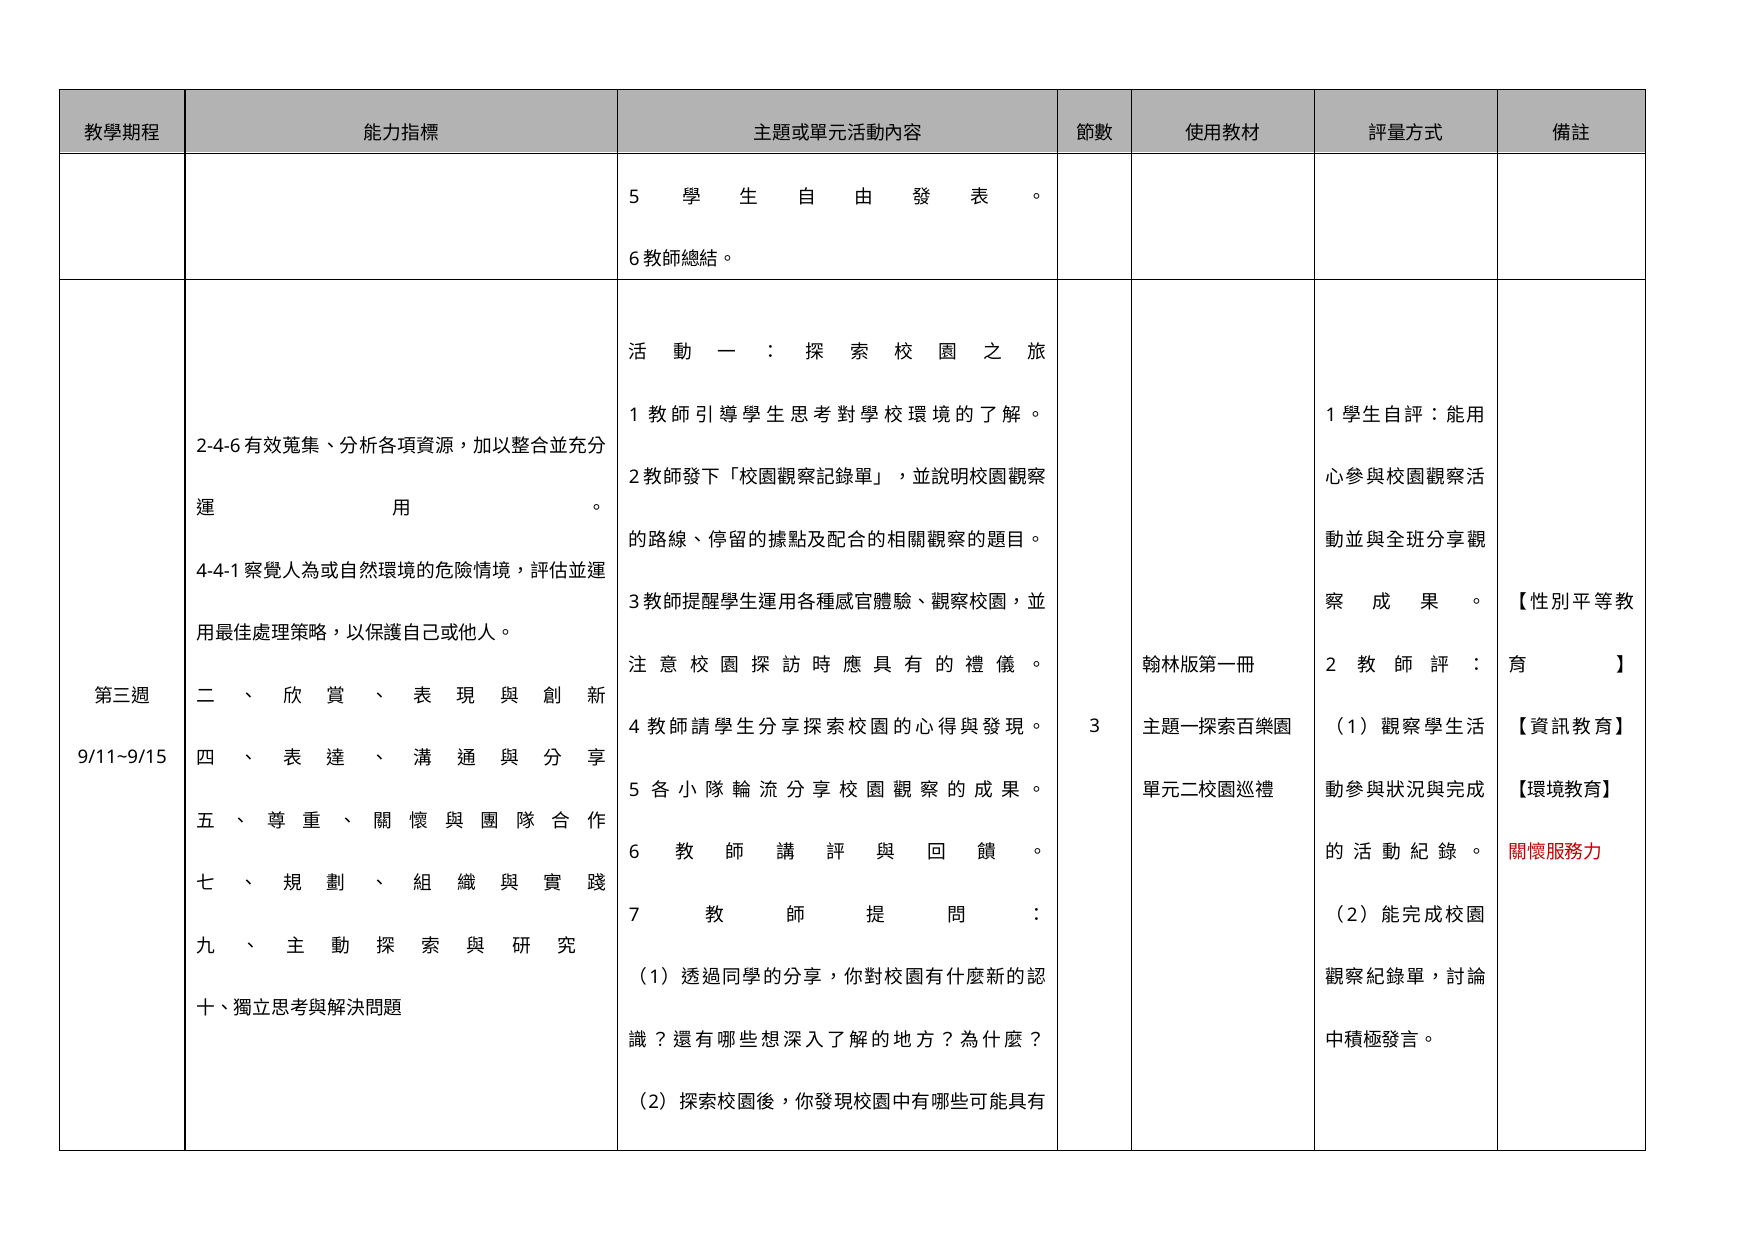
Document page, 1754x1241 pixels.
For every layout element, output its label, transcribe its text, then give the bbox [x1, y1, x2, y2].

table_header 能力指標 [186, 90, 617, 152]
table_cell 翰林版第一冊 主題一探索百樂園 單元二校園巡禮 [1132, 280, 1314, 1150]
table_header 使用教材 [1132, 90, 1314, 152]
table_cell [1132, 154, 1314, 278]
table_cell 【性別平等教育】 【資訊教育】 【環境教育】 關懷服務力 [1498, 280, 1645, 1150]
table_cell 2-4-6有效蒐集、分析各項資源，加以整合並充分運用。 4-4-1察覺人為或自然環境的危險情境，評估並運用最佳處理策略，以保護自己或他人。 二、欣賞、表現與創新 四、表達、溝通與分享 五、尊重、關懷與團隊合作 七、規劃、組織與實踐 九、主動探索與研究 十、獨立思考與解決問題 [186, 280, 617, 1150]
table_cell [1058, 154, 1131, 278]
table_header 教學期程 [60, 90, 184, 152]
table_header 備註 [1498, 90, 1645, 152]
table_cell 5學生自由發表。 6教師總結。 [618, 154, 1057, 278]
table_cell [186, 154, 617, 278]
table_cell [1498, 154, 1645, 278]
table_cell 活動一：探索校園之旅 1教師引導學生思考對學校環境的了解。 2教師發下「校園觀察記錄單」，並說明校園觀察的路線、停留的據點及配合的相關觀察的題目。 3教師提醒學生運用各種感官體驗、觀察校園，並注意校園探訪時應具有的禮儀。 4教師請學生分享探索校園的心得與發現。 5各小隊輪流分享校園觀察的成果。 6教師講評與回饋。 7教師提問： （1）透過同學的分享，你對校園有什麼新的認識？還有哪些想深入了解的地方？為什麼？ （2）探索校園後，你發現校園中有哪些可能具有 [618, 280, 1057, 1150]
table_cell 3 [1058, 280, 1131, 1150]
table_header 評量方式 [1315, 90, 1497, 152]
table_cell 第三週 9/11~9/15 [60, 280, 184, 1150]
table_cell [60, 154, 184, 278]
table_cell [1315, 154, 1497, 278]
table_header 節數 [1058, 90, 1131, 152]
table_header 主題或單元活動內容 [618, 90, 1057, 152]
table_cell 1學生自評：能用心參與校園觀察活動並與全班分享觀察成果。 2教師評： （1）觀察學生活動參與狀況與完成的活動紀錄。 （2）能完成校園觀察紀錄單，討論中積極發言。 [1315, 280, 1497, 1150]
